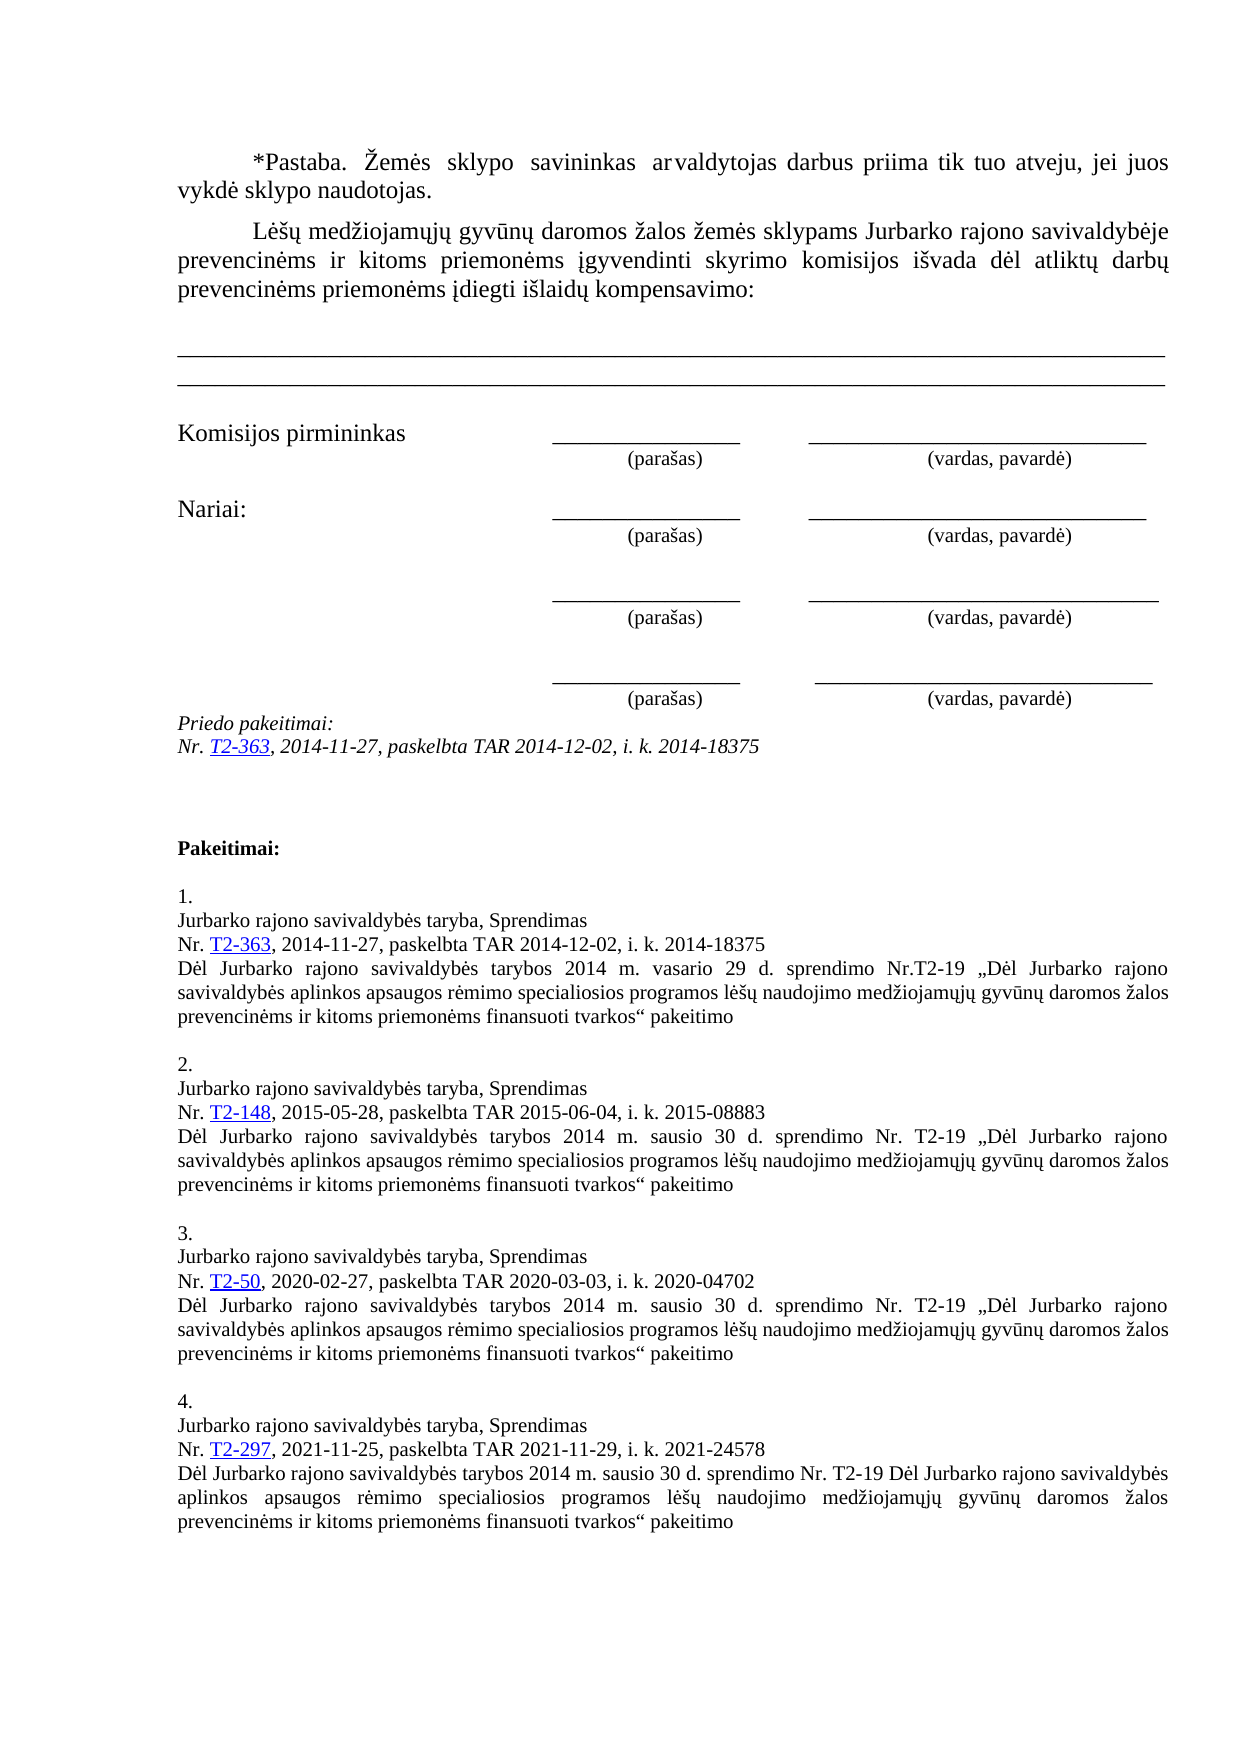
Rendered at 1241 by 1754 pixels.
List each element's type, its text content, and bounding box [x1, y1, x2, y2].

text 3. [177, 1220, 1169, 1244]
text (parašas) (vardas, pavardė) [177, 446, 1169, 470]
text Nr. T2-363, 2014-11-27, paskelbta TAR 2014-12-02, i. k. 2014-18375 [177, 734, 1169, 758]
text Jurbarko rajono savivaldybės taryba, Sprendimas [177, 1244, 1169, 1268]
text Dėl Jurbarko rajono savivaldybės tarybos 2014 m. sausio 30 d. sprendimo Nr. T2-19 „Dėl Jurbarko rajono savivaldybės aplinkos apsaugos rėmimo specialiosios programos lėšų naudojimo medžiojamųjų gyvūnų daromos žalos prevencinėms ir kitoms priemonėms finansuoti tvarkos“ pakeitimo [177, 1124, 1169, 1196]
text _______________________________________________________________________________ [177, 331, 1169, 360]
text Nariai: _______________ ___________________________ [177, 494, 1169, 523]
text Nr. T2-148, 2015-05-28, paskelbta TAR 2015-06-04, i. k. 2015-08883 [177, 1100, 1169, 1124]
text (parašas) (vardas, pavardė) [177, 523, 1169, 547]
text Jurbarko rajono savivaldybės taryba, Sprendimas [177, 1076, 1169, 1100]
text Nr. T2-50, 2020-02-27, paskelbta TAR 2020-03-03, i. k. 2020-04702 [177, 1268, 1169, 1293]
text Komisijos pirmininkas _______________ ___________________________ [177, 418, 1169, 446]
text Dėl Jurbarko rajono savivaldybės tarybos 2014 m. vasario 29 d. sprendimo Nr.T2-19 „Dėl Jurbarko rajono savivaldybės aplinkos apsaugos rėmimo specialiosios programos lėšų naudojimo medžiojamųjų gyvūnų daromos žalos prevencinėms ir kitoms priemonėms finansuoti tvarkos“ pakeitimo [177, 956, 1169, 1028]
text Priedo pakeitimai: [177, 710, 1169, 734]
text Nr. T2-297, 2021-11-25, paskelbta TAR 2021-11-29, i. k. 2021-24578 [177, 1437, 1169, 1461]
text 4. [177, 1389, 1169, 1413]
text (parašas) (vardas, pavardė) [177, 686, 1169, 710]
text *Pastaba. Žemės sklypo savininkas ar valdytojas darbus priima tik tuo atveju, jei juos vykdė sklypo naudotojas. [177, 147, 1169, 204]
text Nr. T2-363, 2014-11-27, paskelbta TAR 2014-12-02, i. k. 2014-18375 [177, 932, 1169, 956]
text _______________ ____________________________ [177, 576, 1169, 605]
text 1. [177, 883, 1169, 908]
text Dėl Jurbarko rajono savivaldybės tarybos 2014 m. sausio 30 d. sprendimo Nr. T2-19 „Dėl Jurbarko rajono savivaldybės aplinkos apsaugos rėmimo specialiosios programos lėšų naudojimo medžiojamųjų gyvūnų daromos žalos prevencinėms ir kitoms priemonėms finansuoti tvarkos“ pakeitimo [177, 1293, 1169, 1365]
text Pakeitimai: [177, 835, 1169, 859]
text Lėšų medžiojamųjų gyvūnų daromos žalos žemės sklypams Jurbarko rajono savivaldybėje prevencinėms ir kitoms priemonėms įgyvendinti skyrimo komisijos išvada dėl atliktų darbų prevencinėms priemonėms įdiegti išlaidų kompensavimo: [177, 216, 1169, 303]
text (parašas) (vardas, pavardė) [177, 605, 1169, 629]
text Jurbarko rajono savivaldybės taryba, Sprendimas [177, 908, 1169, 932]
text 2. [177, 1052, 1169, 1076]
text Dėl Jurbarko rajono savivaldybės tarybos 2014 m. sausio 30 d. sprendimo Nr. T2-19 Dėl Jurbarko rajono savivaldybės aplinkos apsaugos rėmimo specialiosios programos lėšų naudojimo medžiojamųjų gyvūnų daromos žalos prevencinėms ir kitoms priemonėms finansuoti tvarkos“ pakeitimo [177, 1461, 1169, 1533]
text _______________________________________________________________________________ [177, 360, 1169, 389]
text _______________ ___________________________ [177, 658, 1169, 686]
text Jurbarko rajono savivaldybės taryba, Sprendimas [177, 1413, 1169, 1437]
